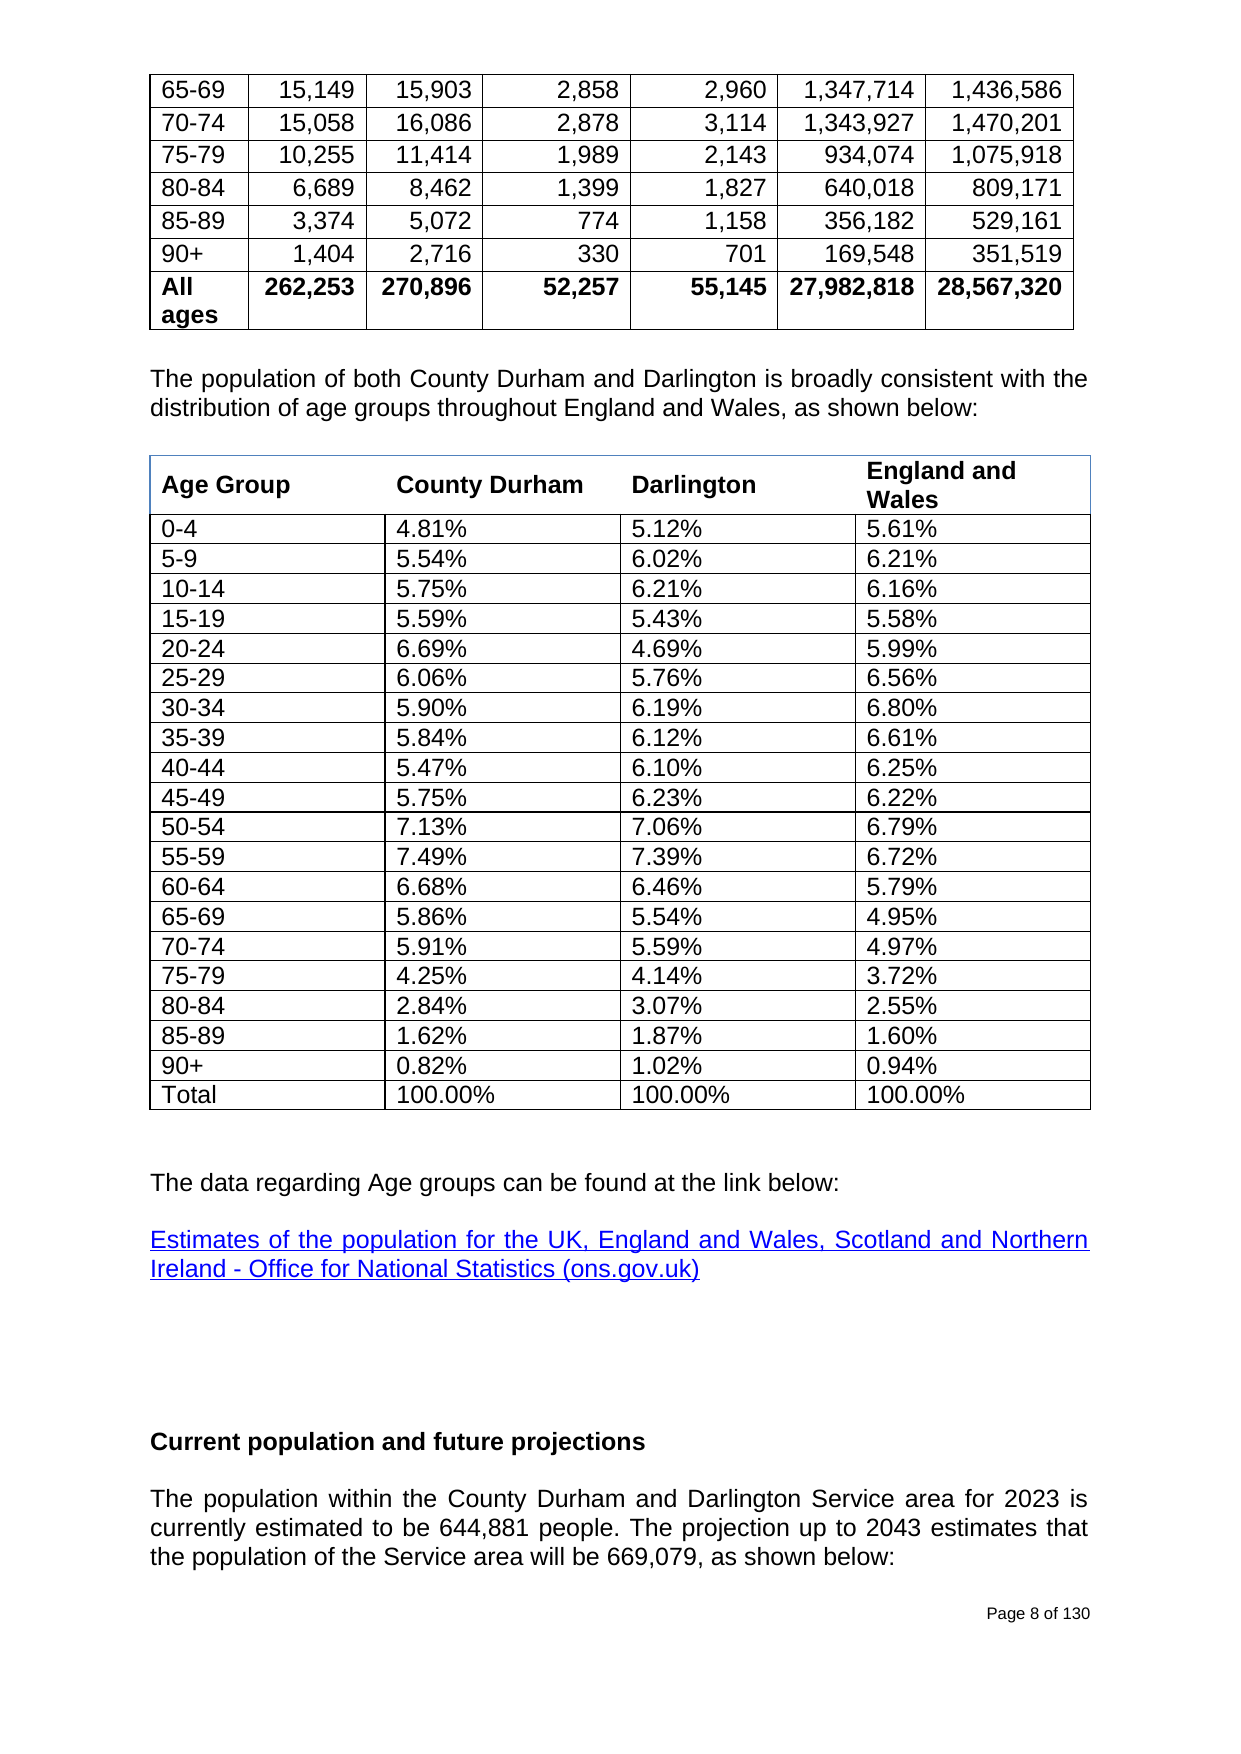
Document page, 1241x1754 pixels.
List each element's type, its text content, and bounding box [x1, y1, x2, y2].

table_cell 169,548 [778, 239, 925, 271]
table_cell 1,158 [631, 206, 777, 238]
table_cell 351,519 [926, 239, 1073, 271]
table_cell 55-59 [151, 842, 384, 871]
table_cell 5.86% [386, 902, 620, 931]
table_cell 100.00% [386, 1081, 620, 1109]
table_cell 5.47% [386, 753, 620, 782]
table_cell 5.76% [621, 664, 855, 692]
table_cell 6.25% [856, 753, 1090, 782]
table_cell 85-89 [151, 206, 248, 238]
table_cell 262,253 [249, 272, 366, 329]
table_cell 4.97% [856, 932, 1090, 960]
text The population within the County Durham and Darlington Service area for 2023 is currently estimated to be 644,881 people. The projection up to 2043 estimates that the population of the Service area will be 669,079, as shown below: [150, 1484, 1090, 1570]
table_cell 45-49 [151, 783, 384, 811]
table_cell 4.69% [621, 634, 855, 662]
table_cell 80-84 [151, 173, 248, 205]
table_cell 75-79 [151, 141, 248, 172]
table_cell 3,114 [631, 108, 777, 139]
table_cell 6.02% [621, 544, 855, 573]
table_cell 8,462 [367, 173, 482, 205]
text Ireland - Office for National Statistics (ons.gov.uk) [150, 1251, 1090, 1283]
table_cell 85-89 [151, 1021, 384, 1050]
table_cell 330 [483, 239, 630, 271]
table_cell 4.25% [386, 961, 620, 990]
table_cell 6.69% [386, 634, 620, 662]
table_cell 5.59% [621, 932, 855, 960]
table_cell 20-24 [151, 634, 384, 662]
table_cell 11,414 [367, 141, 482, 172]
table_header County Durham [385, 456, 620, 513]
table_cell 1,470,201 [926, 108, 1073, 139]
table_cell 6.10% [621, 753, 855, 782]
table_cell 15-19 [151, 604, 384, 633]
table_cell 15,149 [249, 75, 366, 107]
text Estimates of the population for the UK, England and Wales, Scotland and Northern [150, 1225, 1090, 1250]
table_cell 100.00% [856, 1081, 1090, 1109]
table_cell 1.62% [386, 1021, 620, 1050]
table_header England and Wales [855, 456, 1090, 513]
table_cell 2,878 [483, 108, 630, 139]
table_cell 6.12% [621, 723, 855, 752]
table_header Age Group [151, 456, 385, 513]
table_cell 5.59% [386, 604, 620, 633]
table_cell 65-69 [151, 902, 384, 931]
table_cell 1.60% [856, 1021, 1090, 1050]
table_cell 65-69 [151, 75, 248, 107]
table_cell 1,404 [249, 239, 366, 271]
table_cell 90+ [151, 239, 248, 271]
table_cell 0.82% [386, 1051, 620, 1079]
table_cell 75-79 [151, 961, 384, 990]
table_cell 27,982,818 [778, 272, 925, 329]
table_cell 5.58% [856, 604, 1090, 633]
table_cell 5.12% [621, 515, 855, 543]
table_cell 640,018 [778, 173, 925, 205]
table_cell 934,074 [778, 141, 925, 172]
text Current population and future projections [150, 1427, 1090, 1455]
table_cell 15,903 [367, 75, 482, 107]
table_cell 6.72% [856, 842, 1090, 871]
table_cell All ages [151, 272, 248, 329]
table_cell 2,858 [483, 75, 630, 107]
table_cell 5.84% [386, 723, 620, 752]
table_cell 6.46% [621, 872, 855, 901]
table_cell 6.79% [856, 813, 1090, 841]
table_cell 6.68% [386, 872, 620, 901]
table_cell 7.49% [386, 842, 620, 871]
table_cell 10,255 [249, 141, 366, 172]
table_cell 2,960 [631, 75, 777, 107]
table_cell 7.39% [621, 842, 855, 871]
table_cell 25-29 [151, 664, 384, 692]
table_cell 6,689 [249, 173, 366, 205]
table_cell 6.22% [856, 783, 1090, 811]
table_cell 5.54% [621, 902, 855, 931]
table_cell 6.21% [621, 574, 855, 603]
table_cell 60-64 [151, 872, 384, 901]
table_cell 5.91% [386, 932, 620, 960]
table_cell Total [151, 1081, 384, 1109]
table_cell 5.99% [856, 634, 1090, 662]
table_cell 356,182 [778, 206, 925, 238]
table_cell 4.81% [386, 515, 620, 543]
table_cell 5.90% [386, 693, 620, 722]
table_cell 35-39 [151, 723, 384, 752]
table_cell 6.19% [621, 693, 855, 722]
table_cell 1,075,918 [926, 141, 1073, 172]
table_cell 5.43% [621, 604, 855, 633]
table_cell 1,989 [483, 141, 630, 172]
table_cell 4.95% [856, 902, 1090, 931]
table_cell 3,374 [249, 206, 366, 238]
table_cell 809,171 [926, 173, 1073, 205]
table_cell 4.14% [621, 961, 855, 990]
table_cell 5.54% [386, 544, 620, 573]
table_cell 1.02% [621, 1051, 855, 1079]
table_cell 6.21% [856, 544, 1090, 573]
table_cell 5,072 [367, 206, 482, 238]
table_cell 3.07% [621, 991, 855, 1020]
table_cell 5-9 [151, 544, 384, 573]
table_cell 0-4 [151, 515, 384, 543]
table_cell 270,896 [367, 272, 482, 329]
text The population of both County Durham and Darlington is broadly consistent with the distribution of age groups throughout England and Wales, as shown below: [150, 364, 1090, 421]
table_cell 2.84% [386, 991, 620, 1020]
table_cell 774 [483, 206, 630, 238]
table_header Darlington [620, 456, 855, 513]
table_cell 90+ [151, 1051, 384, 1079]
table_cell 30-34 [151, 693, 384, 722]
table_cell 52,257 [483, 272, 630, 329]
table_cell 0.94% [856, 1051, 1090, 1079]
table_cell 5.75% [386, 783, 620, 811]
table_cell 5.61% [856, 515, 1090, 543]
table_cell 3.72% [856, 961, 1090, 990]
table_cell 1,343,927 [778, 108, 925, 139]
table_cell 6.61% [856, 723, 1090, 752]
table_cell 55,145 [631, 272, 777, 329]
table_cell 28,567,320 [926, 272, 1073, 329]
table_cell 80-84 [151, 991, 384, 1020]
table_cell 2,716 [367, 239, 482, 271]
text The data regarding Age groups can be found at the link below: [150, 1168, 1090, 1197]
table_cell 100.00% [621, 1081, 855, 1109]
table_cell 10-14 [151, 574, 384, 603]
table_cell 1,399 [483, 173, 630, 205]
table_cell 16,086 [367, 108, 482, 139]
table_cell 529,161 [926, 206, 1073, 238]
table_cell 40-44 [151, 753, 384, 782]
table_cell 6.16% [856, 574, 1090, 603]
table_cell 2.55% [856, 991, 1090, 1020]
table_cell 5.75% [386, 574, 620, 603]
table_cell 6.56% [856, 664, 1090, 692]
table_cell 6.80% [856, 693, 1090, 722]
table_cell 701 [631, 239, 777, 271]
table_cell 1.87% [621, 1021, 855, 1050]
table_cell 2,143 [631, 141, 777, 172]
table_cell 50-54 [151, 813, 384, 841]
table_cell 6.23% [621, 783, 855, 811]
table_cell 1,436,586 [926, 75, 1073, 107]
table_cell 15,058 [249, 108, 366, 139]
table_cell 70-74 [151, 932, 384, 960]
table_cell 70-74 [151, 108, 248, 139]
table_cell 7.06% [621, 813, 855, 841]
table_cell 5.79% [856, 872, 1090, 901]
table_cell 1,827 [631, 173, 777, 205]
table_cell 1,347,714 [778, 75, 925, 107]
table_cell 7.13% [386, 813, 620, 841]
table_cell 6.06% [386, 664, 620, 692]
